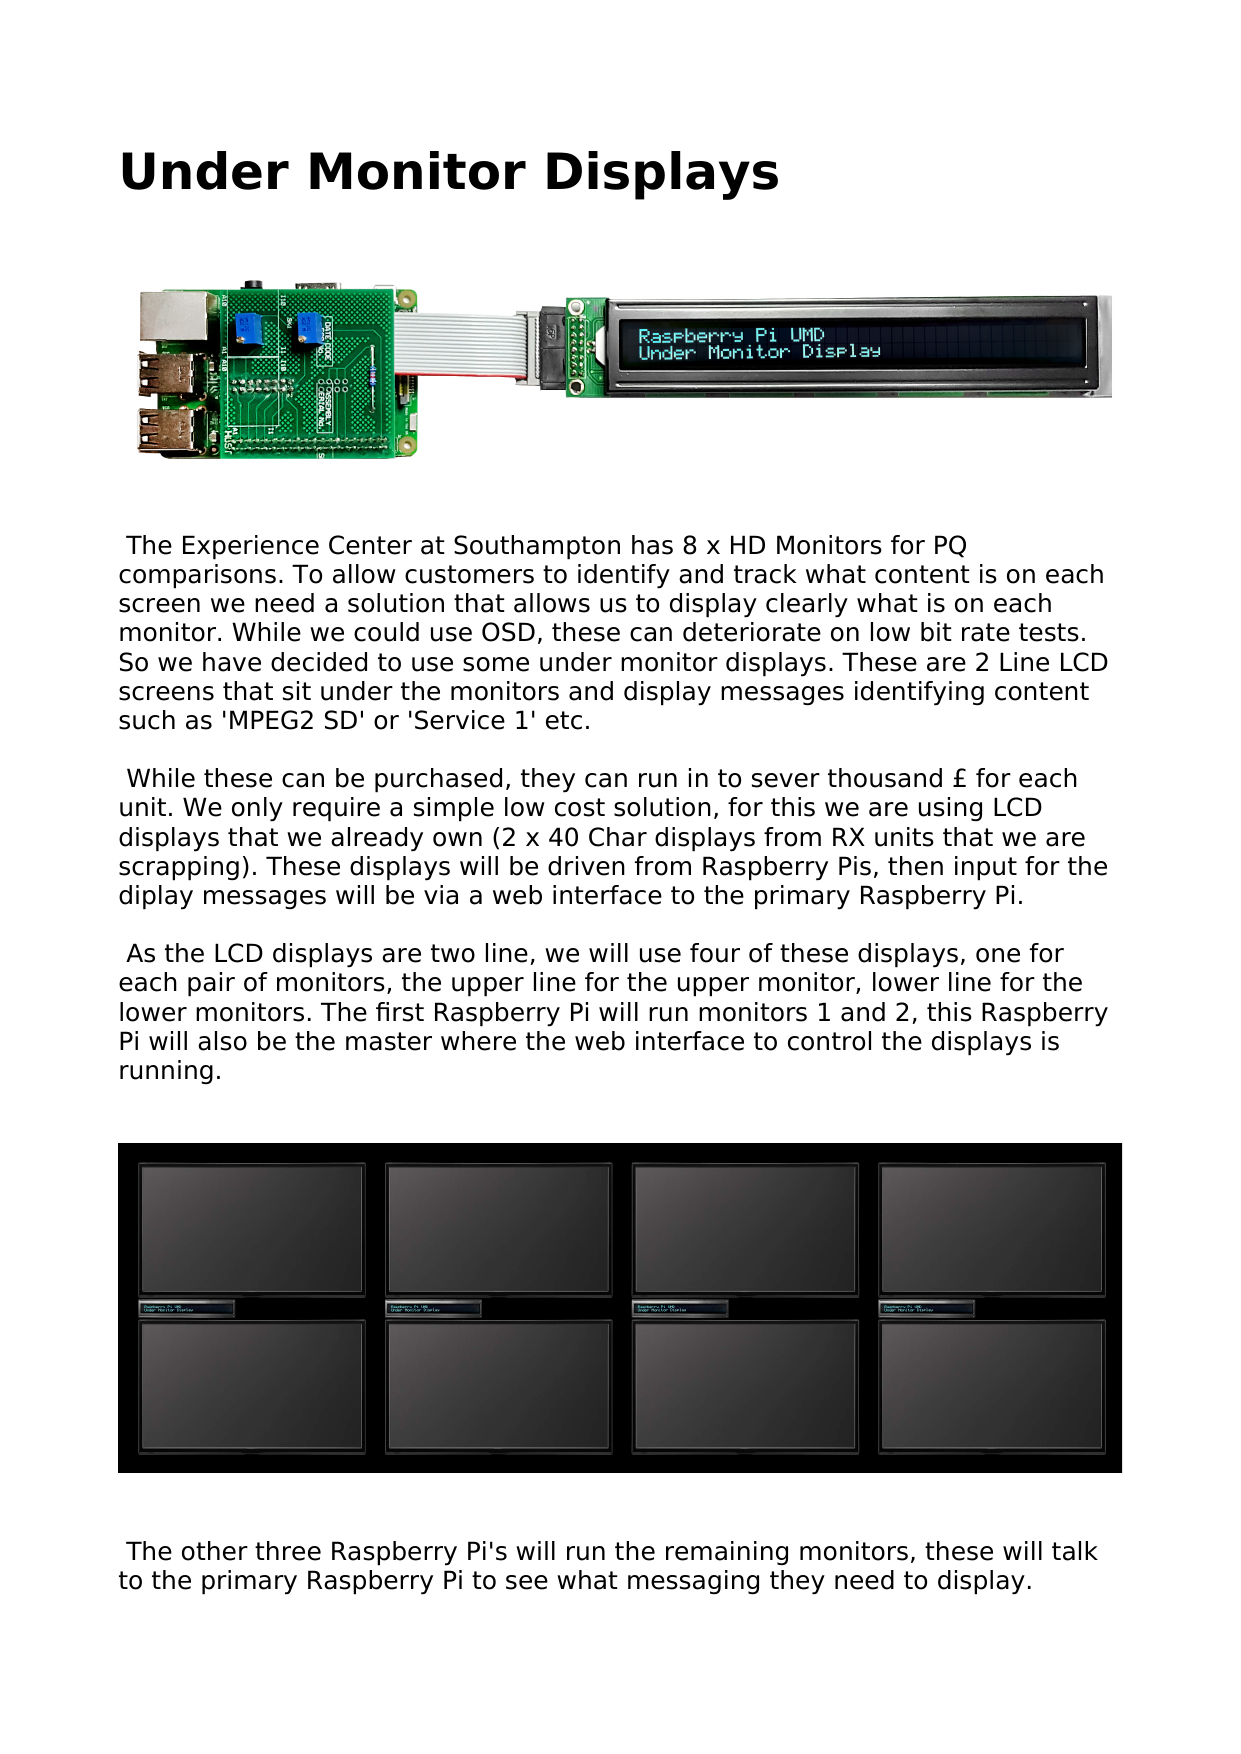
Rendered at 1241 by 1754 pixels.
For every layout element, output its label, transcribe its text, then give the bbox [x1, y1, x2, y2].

picture [118, 1143, 1123, 1473]
text The Experience Center at Southampton has 8 x HD Monitors for PQ comparisons. To allow customers to identify and track what content is on each screen we need a solution that allows us to display clearly what is on each monitor. While we could use OSD, these can deteriorate on low bit rate tests. So we have decided to use some under monitor displays. These are 2 Line LCD screens that sit under the monitors and display messages identifying content such as 'MPEG2 SD' or 'Service 1' etc. While these can be purchased, they can run in to sever thousand £ for each unit. We only require a simple low cost solution, for this we are using LCD displays that we already own (2 x 40 Char displays from RX units that we are scrapping). These displays will be driven from Raspberry Pis, then input for the diplay messages will be via a web interface to the primary Raspberry Pi. As the LCD displays are two line, we will use four of these displays, one for each pair of monitors, the upper line for the upper monitor, lower line for the lower monitors. The first Raspberry Pi will run monitors 1 and 2, this Raspberry Pi will also be the master where the web interface to control the displays is running. [118, 467, 1122, 1143]
subtitle Under Monitor Displays [118, 143, 1122, 201]
picture [118, 272, 1123, 467]
text [118, 214, 1122, 272]
text The other three Raspberry Pi's will run the remaining monitors, these will talk to the primary Raspberry Pi to see what messaging they need to display. [118, 1473, 1122, 1624]
